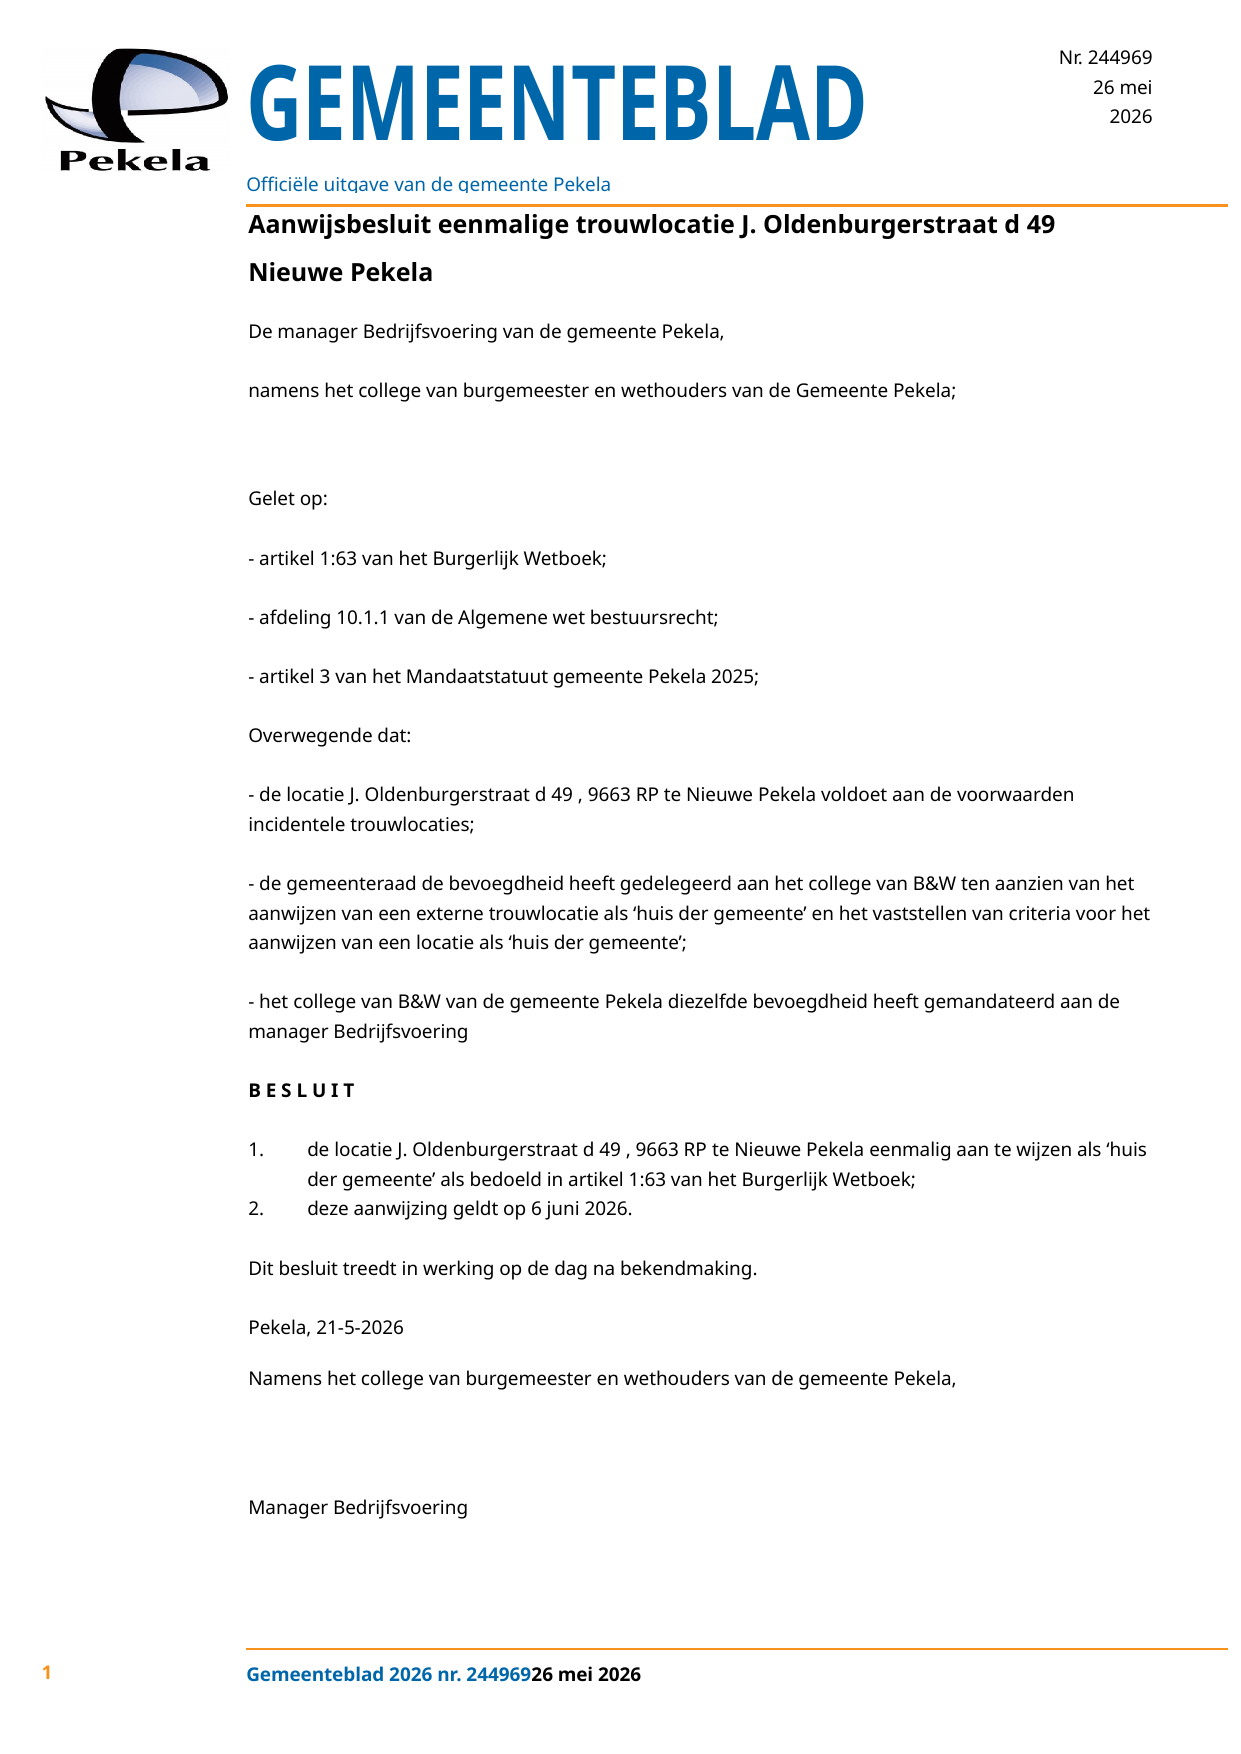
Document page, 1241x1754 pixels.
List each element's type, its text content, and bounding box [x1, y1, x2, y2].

text Dit besluit treedt in werking op de dag na bekendmaking. [248, 1255, 1152, 1280]
text De manager Bedrijfsvoering van de gemeente Pekela, [248, 318, 1152, 344]
text Gelet op: [248, 486, 1152, 511]
text Namens het college van burgemeester en wethouders van de gemeente Pekela, [248, 1365, 1152, 1391]
text namens het college van burgemeester en wethouders van de Gemeente Pekela; [248, 377, 1152, 403]
text - de gemeenteraad de bevoegdheid heeft gedelegeerd aan het college van B&W ten aanzien van het aanwijzen van een externe trouwlocatie als ‘huis der gemeente’ en het vaststellen van criteria voor het aanwijzen van een locatie als ‘huis der gemeente’; [248, 870, 1152, 955]
text - artikel 1:63 van het Burgerlijk Wetboek; [248, 545, 1152, 570]
list deze aanwijzing geldt op 6 juni 2026. [248, 1196, 1152, 1221]
text Pekela, 21-5-2026 [248, 1314, 1152, 1339]
text - afdeling 10.1.1 van de Algemene wet bestuursrecht; [248, 604, 1152, 629]
text B E S L U I T [248, 1077, 1152, 1103]
text Aanwijsbesluit eenmalige trouwlocatie J. Oldenburgerstraat d 49 Nieuwe Pekela [248, 207, 1152, 288]
text Manager Bedrijfsvoering [248, 1494, 1152, 1520]
text - artikel 3 van het Mandaatstatuut gemeente Pekela 2025; [248, 663, 1152, 689]
list de locatie J. Oldenburgerstraat d 49 , 9663 RP te Nieuwe Pekela eenmalig aan te wijzen als ‘huis der gemeente’ als bedoeld in artikel 1:63 van het Burgerlijk Wetboek; [248, 1136, 1152, 1192]
text - de locatie J. Oldenburgerstraat d 49 , 9663 RP te Nieuwe Pekela voldoet aan de voorwaarden incidentele trouwlocaties; [248, 781, 1152, 837]
text - het college van B&W van de gemeente Pekela diezelfde bevoegdheid heeft gemandateerd aan de manager Bedrijfsvoering [248, 988, 1152, 1044]
picture [41, 47, 231, 172]
text Overwegende dat: [248, 722, 1152, 748]
